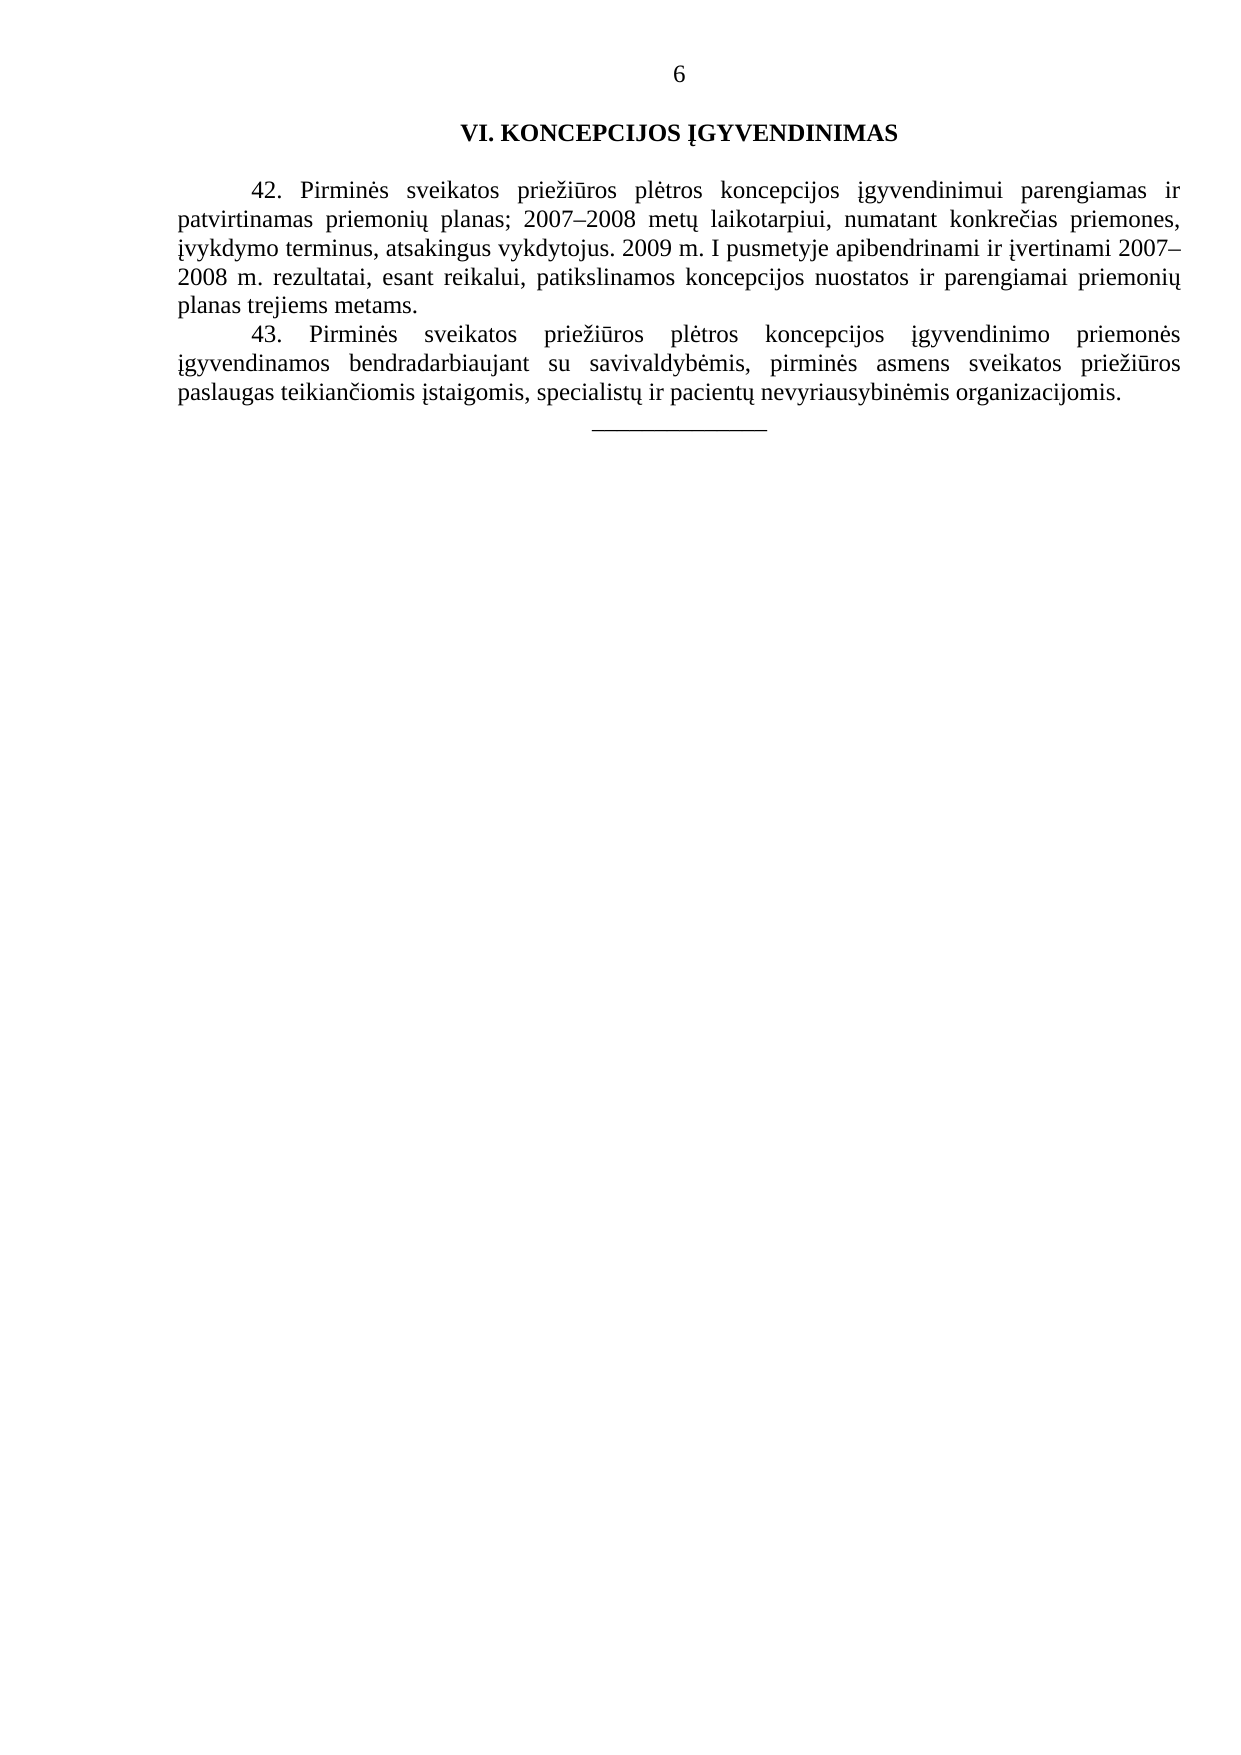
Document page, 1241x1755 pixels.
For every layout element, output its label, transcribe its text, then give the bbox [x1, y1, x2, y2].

text ______________ [177, 406, 1181, 434]
text VI. KONCEPCIJOS ĮGYVENDINIMAS [177, 118, 1181, 147]
text 42. Pirminės sveikatos priežiūros plėtros koncepcijos įgyvendinimui parengiamas ir patvirtinamas priemonių planas; 2007–2008 metų laikotarpiui, numatant konkrečias priemones, įvykdymo terminus, atsakingus vykdytojus. 2009 m. I pusmetyje apibendrinami ir įvertinami 2007–2008 m. rezultatai, esant reikalui, patikslinamos koncepcijos nuostatos ir parengiamai priemonių planas trejiems metams. [177, 176, 1181, 319]
text 43. Pirminės sveikatos priežiūros plėtros koncepcijos įgyvendinimo priemonės įgyvendinamos bendradarbiaujant su savivaldybėmis, pirminės asmens sveikatos priežiūros paslaugas teikiančiomis įstaigomis, specialistų ir pacientų nevyriausybinėmis organizacijomis. [177, 319, 1181, 406]
